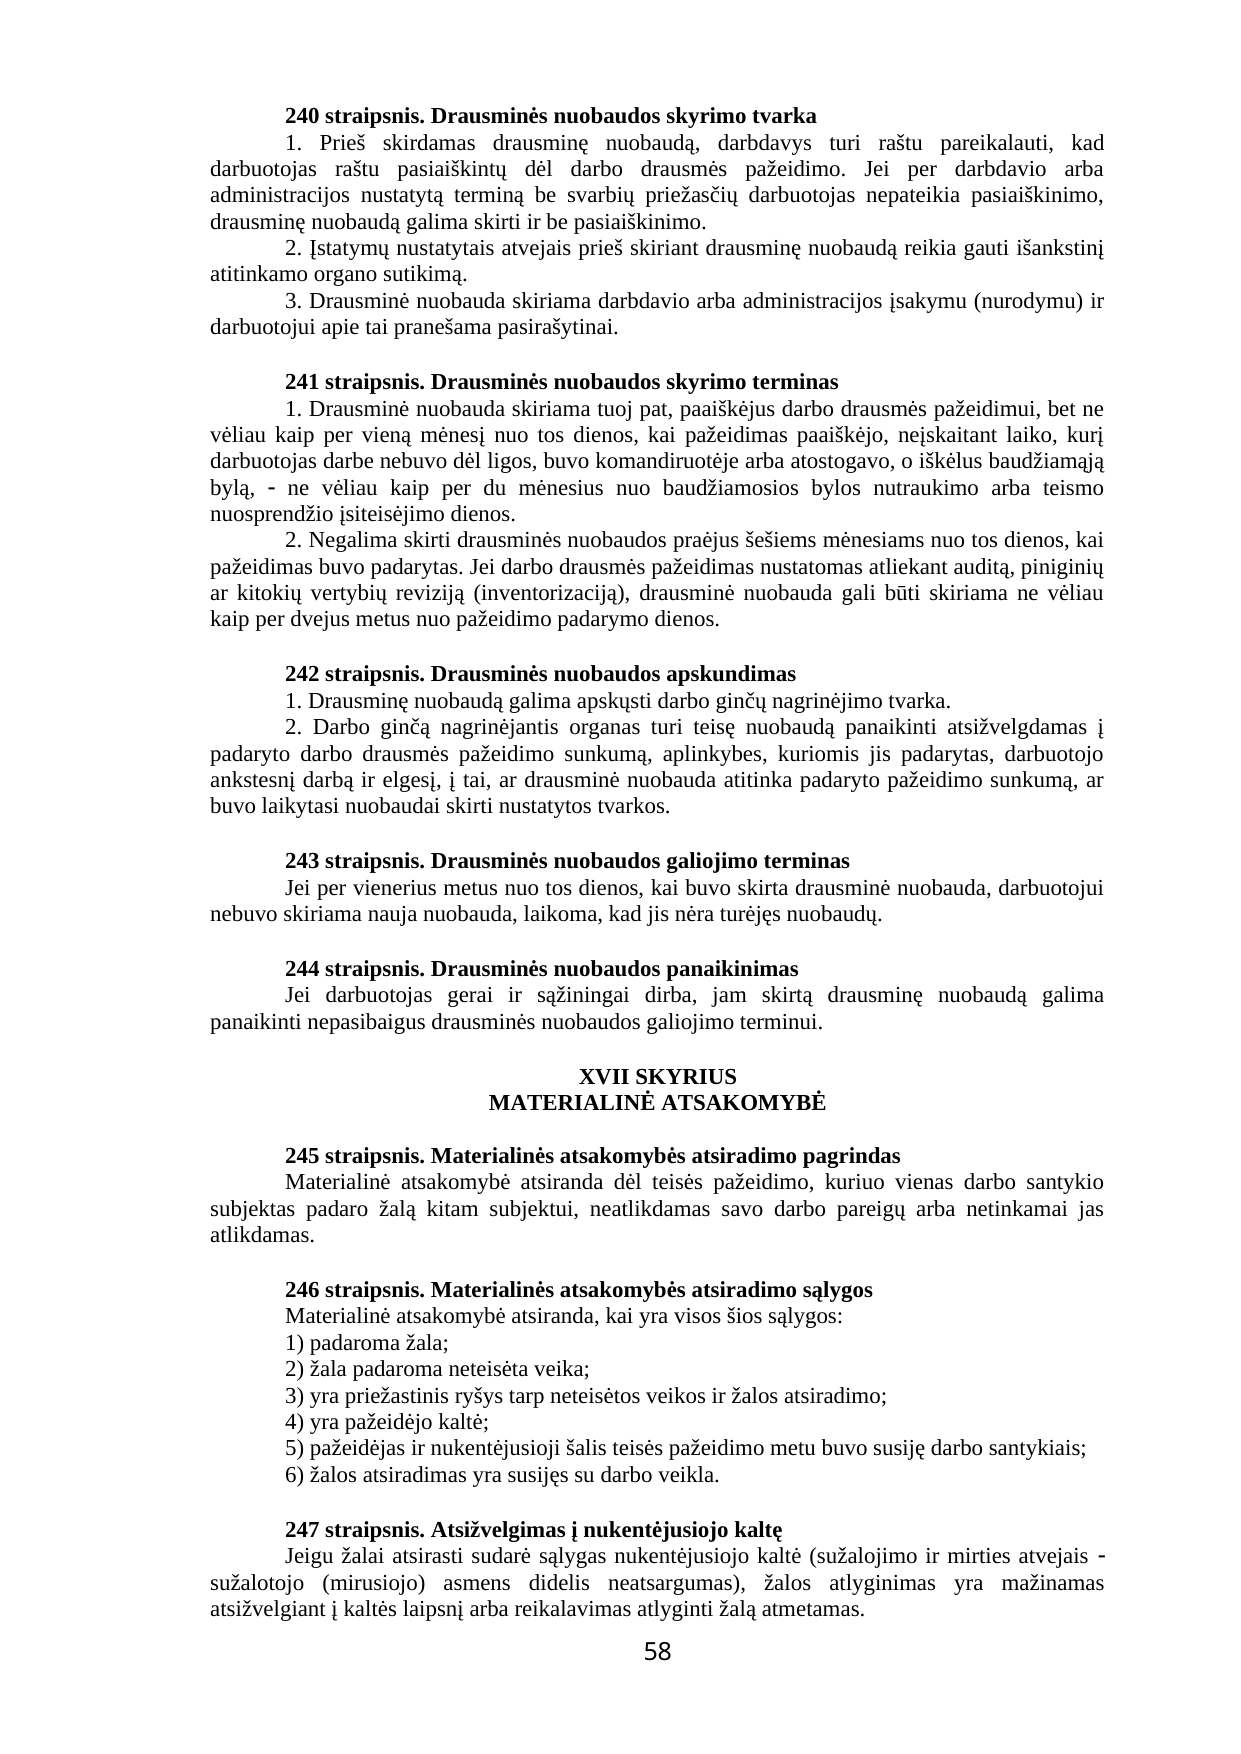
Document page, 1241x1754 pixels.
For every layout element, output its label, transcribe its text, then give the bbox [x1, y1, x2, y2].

text 1. Prieš skirdamas drausminę nuobaudą, darbdavys turi raštu pareikalauti, kad darbuotojas raštu pasiaiškintų dėl darbo drausmės pažeidimo. Jei per darbdavio arba administracijos nustatytą terminą be svarbių priežasčių darbuotojas nepateikia pasiaiškinimo, drausminę nuobaudą galima skirti ir be pasiaiškinimo. [210, 129, 1106, 234]
text 1) padaroma žala; [210, 1329, 1106, 1355]
text 1. Drausminė nuobauda skiriama tuoj pat, paaiškėjus darbo drausmės pažeidimui, bet ne vėliau kaip per vieną mėnesį nuo tos dienos, kai pažeidimas paaiškėjo, neįskaitant laiko, kurį darbuotojas darbe nebuvo dėl ligos, buvo komandiruotėje arba atostogavo, o iškėlus baudžiamąją bylą,  ne vėliau kaip per du mėnesius nuo baudžiamosios bylos nutraukimo arba teismo nuosprendžio įsiteisėjimo dienos. [210, 394, 1106, 526]
text 5) pažeidėjas ir nukentėjusioji šalis teisės pažeidimo metu buvo susiję darbo santykiais; [210, 1434, 1106, 1461]
text Materialinė atsakomybė atsiranda dėl teisės pažeidimo, kuriuo vienas darbo santykio subjektas padaro žalą kitam subjektui, neatlikdamas savo darbo pareigų arba netinkamai jas atlikdamas. [210, 1168, 1106, 1247]
text 241 straipsnis. Drausminės nuobaudos skyrimo terminas [210, 368, 1106, 394]
text 245 straipsnis. Materialinės atsakomybės atsiradimo pagrindas [210, 1142, 1106, 1168]
text Jei per vienerius metus nuo tos dienos, kai buvo skirta drausminė nuobauda, darbuotojui nebuvo skiriama nauja nuobauda, laikoma, kad jis nėra turėjęs nuobaudų. [210, 874, 1106, 926]
text 4) yra pažeidėjo kaltė; [210, 1408, 1106, 1434]
text Materialinė atsakomybė atsiranda, kai yra visos šios sąlygos: [210, 1303, 1106, 1329]
text XVII SKYRIUS [210, 1063, 1106, 1089]
text 243 straipsnis. Drausminės nuobaudos galiojimo terminas [210, 847, 1106, 874]
text 244 straipsnis. Drausminės nuobaudos panaikinimas [210, 955, 1106, 982]
text 2. Įstatymų nustatytais atvejais prieš skiriant drausminę nuobaudą reikia gauti išankstinį atitinkamo organo sutikimą. [210, 234, 1106, 287]
text 240 straipsnis. Drausminės nuobaudos skyrimo tvarka [210, 102, 1106, 129]
text 3) yra priežastinis ryšys tarp neteisėtos veikos ir žalos atsiradimo; [210, 1382, 1106, 1408]
text 2. Darbo ginčą nagrinėjantis organas turi teisę nuobaudą panaikinti atsižvelgdamas į padaryto darbo drausmės pažeidimo sunkumą, aplinkybes, kuriomis jis padarytas, darbuotojo ankstesnį darbą ir elgesį, į tai, ar drausminė nuobauda atitinka padaryto pažeidimo sunkumą, ar buvo laikytasi nuobaudai skirti nustatytos tvarkos. [210, 713, 1106, 819]
text 2) žala padaroma neteisėta veika; [210, 1355, 1106, 1382]
text 2. Negalima skirti drausminės nuobaudos praėjus šešiems mėnesiams nuo tos dienos, kai pažeidimas buvo padarytas. Jei darbo drausmės pažeidimas nustatomas atliekant auditą, piniginių ar kitokių vertybių reviziją (inventorizaciją), drausminė nuobauda gali būti skiriama ne vėliau kaip per dvejus metus nuo pažeidimo padarymo dienos. [210, 526, 1106, 632]
text 246 straipsnis. Materialinės atsakomybės atsiradimo sąlygos [210, 1276, 1106, 1303]
text 242 straipsnis. Drausminės nuobaudos apskundimas [210, 661, 1106, 687]
text Jeigu žalai atsirasti sudarė sąlygas nukentėjusiojo kaltė (sužalojimo ir mirties atvejais  sužalotojo (mirusiojo) asmens didelis neatsargumas), žalos atlyginimas yra mažinamas atsižvelgiant į kaltės laipsnį arba reikalavimas atlyginti žalą atmetamas. [210, 1542, 1106, 1621]
text 6) žalos atsiradimas yra susijęs su darbo veikla. [210, 1461, 1106, 1487]
text 3. Drausminė nuobauda skiriama darbdavio arba administracijos įsakymu (nurodymu) ir darbuotojui apie tai pranešama pasirašytinai. [210, 287, 1106, 339]
text 1. Drausminę nuobaudą galima apskųsti darbo ginčų nagrinėjimo tvarka. [210, 687, 1106, 713]
text MATERIALINĖ ATSAKOMYBĖ [210, 1089, 1106, 1116]
text 247 straipsnis. Atsižvelgimas į nukentėjusiojo kaltę [210, 1516, 1106, 1542]
text Jei darbuotojas gerai ir sąžiningai dirba, jam skirtą drausminę nuobaudą galima panaikinti nepasibaigus drausminės nuobaudos galiojimo terminui. [210, 982, 1106, 1034]
